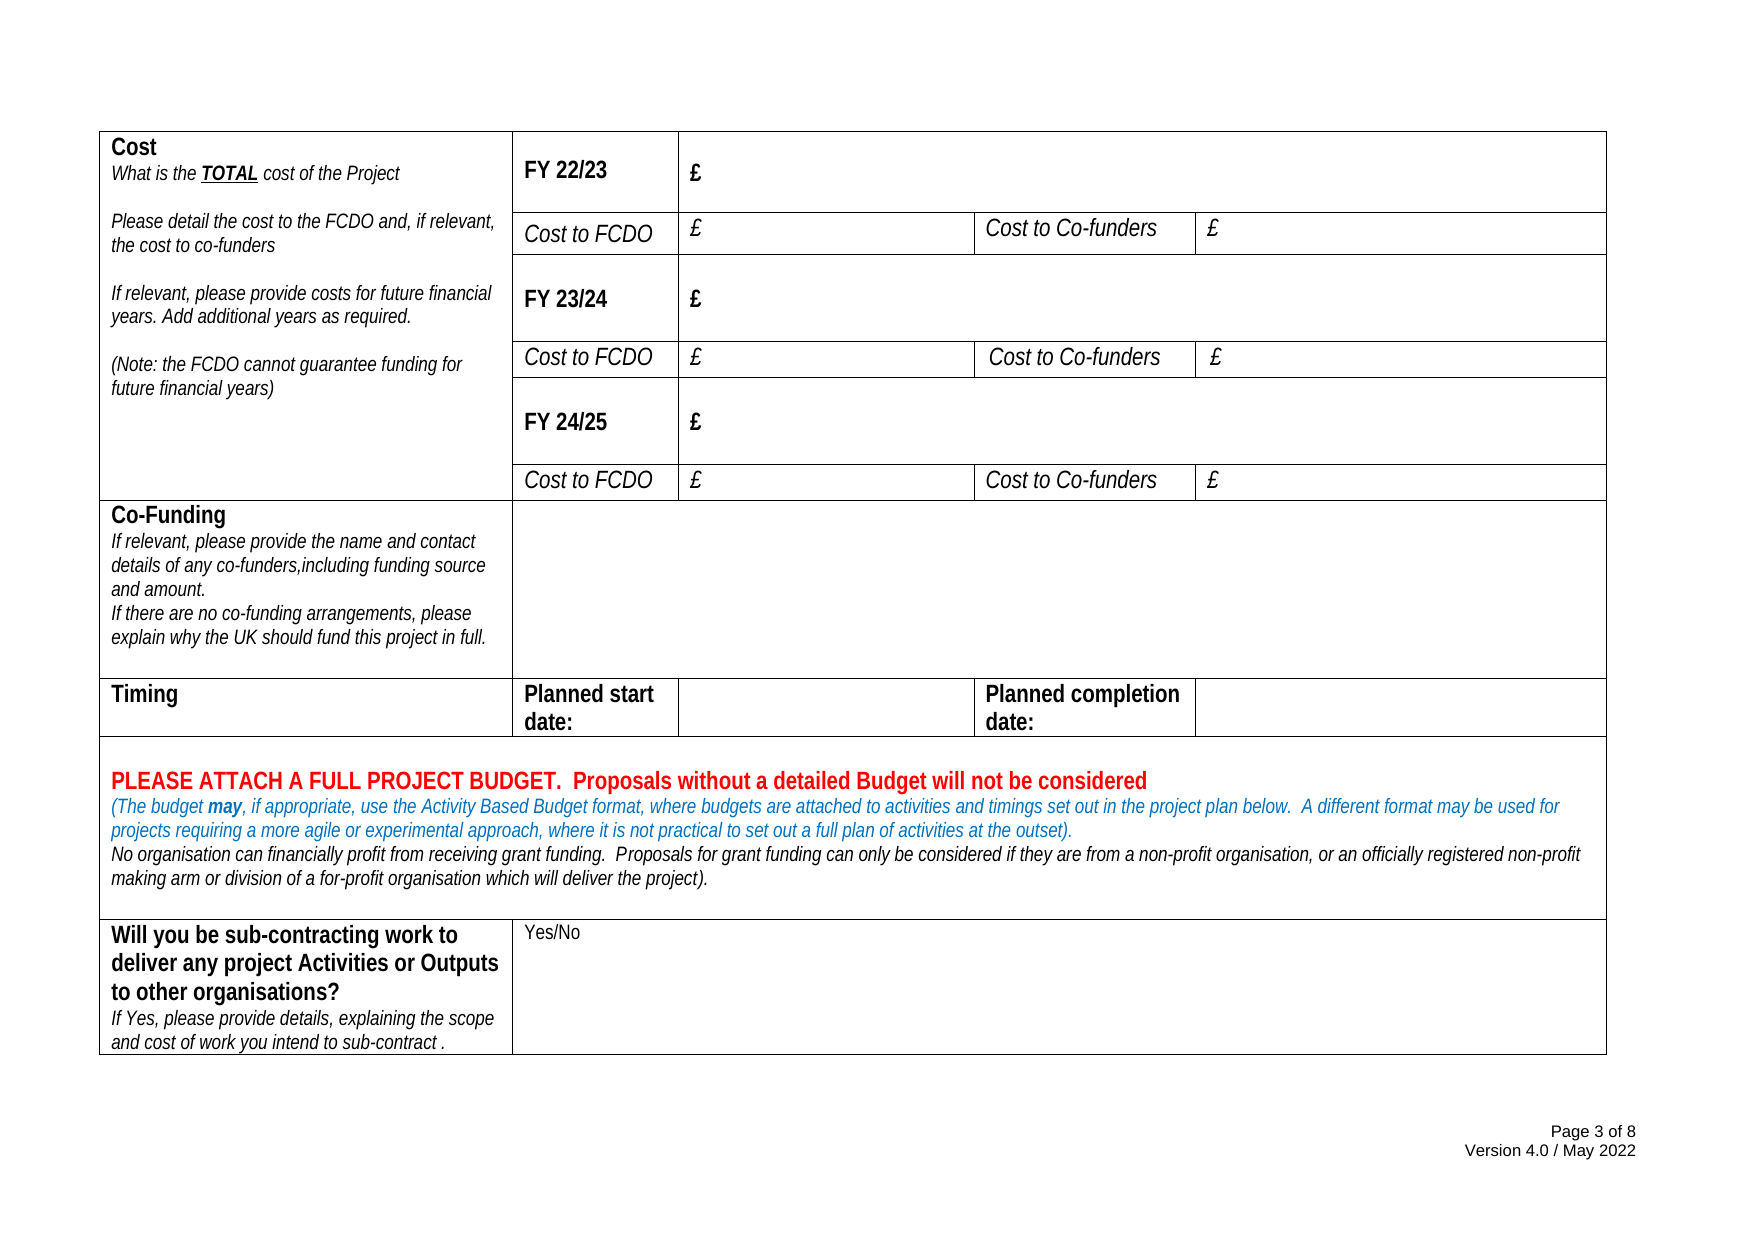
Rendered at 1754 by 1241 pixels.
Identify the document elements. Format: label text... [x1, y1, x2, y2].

table_header FY 22/23 [513, 132, 678, 212]
table_cell Yes/No [513, 920, 1606, 1054]
table_header Cost What is the TOTAL cost of the Project Please detail the cost to the FCDO and, if relevant, the cost to co-funders If relevant, please provide costs for future financial years. Add additional years as required. (Note: the FCDO cannot guarantee funding for future financial years) [100, 132, 512, 499]
table_cell [513, 501, 1606, 678]
table_cell Cost to Co-funders [975, 213, 1195, 254]
table_header £ [679, 132, 1606, 212]
table_cell Co-Funding If relevant, please provide the name and contact details of any co-funders,including funding source and amount. If there are no co-funding arrangements, please explain why the UK should fund this project in full. [100, 501, 512, 678]
table_cell £ [679, 378, 1606, 464]
table_cell Cost to Co-funders [975, 465, 1195, 499]
table_cell Planned start date: [513, 679, 678, 736]
table_cell [679, 679, 974, 736]
table_cell PLEASE ATTACH A FULL PROJECT BUDGET. Proposals without a detailed Budget will not be considered (The budget may, if appropriate, use the Activity Based Budget format, where budgets are attached to activities and timings set out in the project plan below. A different format may be used for projects requiring a more agile or experimental approach, where it is not practical to set out a full plan of activities at the outset). No organisation can financially profit from receiving grant funding. Proposals for grant funding can only be considered if they are from a non-profit organisation, or an officially registered non-profit making arm or division of a for-profit organisation which will deliver the project). [100, 737, 1606, 919]
table_cell FY 24/25 [513, 378, 678, 464]
table_cell FY 23/24 [513, 255, 678, 341]
table_cell Cost to FCDO [513, 342, 678, 377]
table_cell [1196, 679, 1606, 736]
table_cell Planned completion date: [975, 679, 1195, 736]
table_cell £ [679, 255, 1606, 341]
table_cell Will you be sub-contracting work to deliver any project Activities or Outputs to other organisations? If Yes, please provide details, explaining the scope and cost of work you intend to sub-contract . [100, 920, 512, 1054]
table_cell £ [1196, 342, 1606, 377]
table_cell £ [1196, 465, 1606, 499]
table_cell Timing [100, 679, 512, 736]
table_cell £ [679, 465, 974, 499]
table_cell £ [679, 342, 974, 377]
table_cell Cost to FCDO [513, 213, 678, 254]
table_cell Cost to Co-funders [975, 342, 1195, 377]
table_cell Cost to FCDO [513, 465, 678, 499]
table_cell £ [679, 213, 974, 254]
table_cell £ [1196, 213, 1606, 254]
